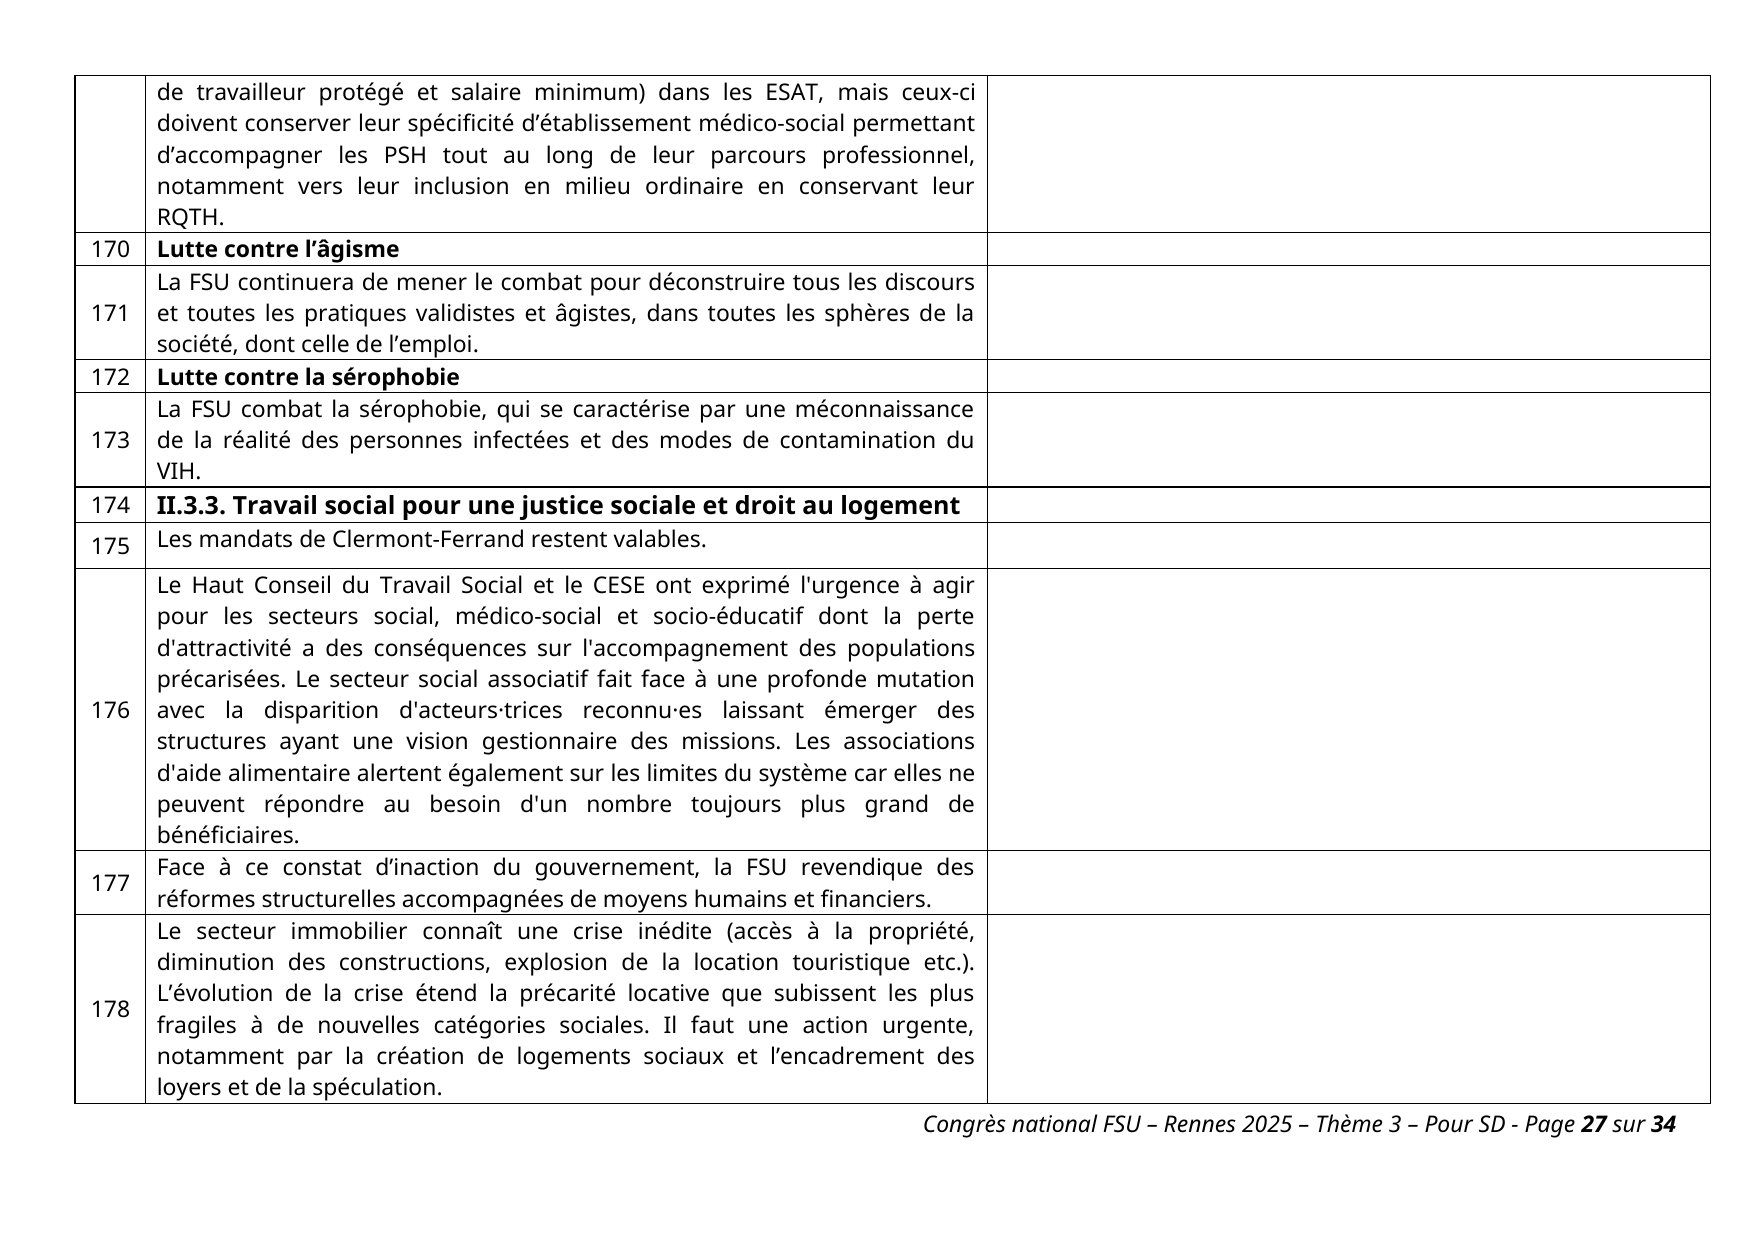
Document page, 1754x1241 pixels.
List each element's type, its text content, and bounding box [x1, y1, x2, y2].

table_cell Lutte contre la sérophobie [146, 360, 987, 392]
table_cell II.3.3. Travail social pour une justice sociale et droit au logement [146, 488, 987, 522]
table_cell 177 [76, 851, 145, 914]
table_cell [988, 76, 1710, 232]
table_cell [988, 488, 1710, 522]
table_cell 174 [76, 488, 145, 522]
table_cell La FSU continuera de mener le combat pour déconstruire tous les discours et toutes les pratiques validistes et âgistes, dans toutes les sphères de la société, dont celle de l’emploi. [146, 266, 987, 359]
table_cell Le Haut Conseil du Travail Social et le CESE ont exprimé l'urgence à agir pour les secteurs social, médico-social et socio-éducatif dont la perte d'attractivité a des conséquences sur l'accompagnement des populations précarisées. Le secteur social associatif fait face à une profonde mutation avec la disparition d'acteurs·trices reconnu·es laissant émerger des structures ayant une vision gestionnaire des missions. Les associations d'aide alimentaire alertent également sur les limites du système car elles ne peuvent répondre au besoin d'un nombre toujours plus grand de bénéficiaires. [146, 569, 987, 850]
table_cell [988, 233, 1710, 264]
table_cell [988, 915, 1710, 1102]
table_cell 172 [76, 360, 145, 392]
table_cell 175 [76, 523, 145, 568]
table_cell 173 [76, 393, 145, 486]
table_cell 170 [76, 233, 145, 264]
table_cell de travailleur protégé et salaire minimum) dans les ESAT, mais ceux-ci doivent conserver leur spécificité d’établissement médico-social permettant d’accompagner les PSH tout au long de leur parcours professionnel, notamment vers leur inclusion en milieu ordinaire en conservant leur RQTH. [146, 76, 987, 232]
table_cell Lutte contre l’âgisme [146, 233, 987, 264]
table_cell Face à ce constat d’inaction du gouvernement, la FSU revendique des réformes structurelles accompagnées de moyens humains et financiers. [146, 851, 987, 914]
table_cell Les mandats de Clermont-Ferrand restent valables. [146, 523, 987, 568]
table_cell 171 [76, 266, 145, 359]
table_cell [988, 393, 1710, 486]
table_cell La FSU combat la sérophobie, qui se caractérise par une méconnaissance de la réalité des personnes infectées et des modes de contamination du VIH. [146, 393, 987, 486]
table_cell Le secteur immobilier connaît une crise inédite (accès à la propriété, diminution des constructions, explosion de la location touristique etc.). L’évolution de la crise étend la précarité locative que subissent les plus fragiles à de nouvelles catégories sociales. Il faut une action urgente, notamment par la création de logements sociaux et l’encadrement des loyers et de la spéculation. [146, 915, 987, 1102]
table_cell [988, 360, 1710, 392]
table_cell 178 [76, 915, 145, 1102]
table_cell 176 [76, 569, 145, 850]
table_cell [76, 76, 145, 232]
table_cell [988, 523, 1710, 568]
table_cell [988, 569, 1710, 850]
table_cell [988, 851, 1710, 914]
table_cell [988, 266, 1710, 359]
